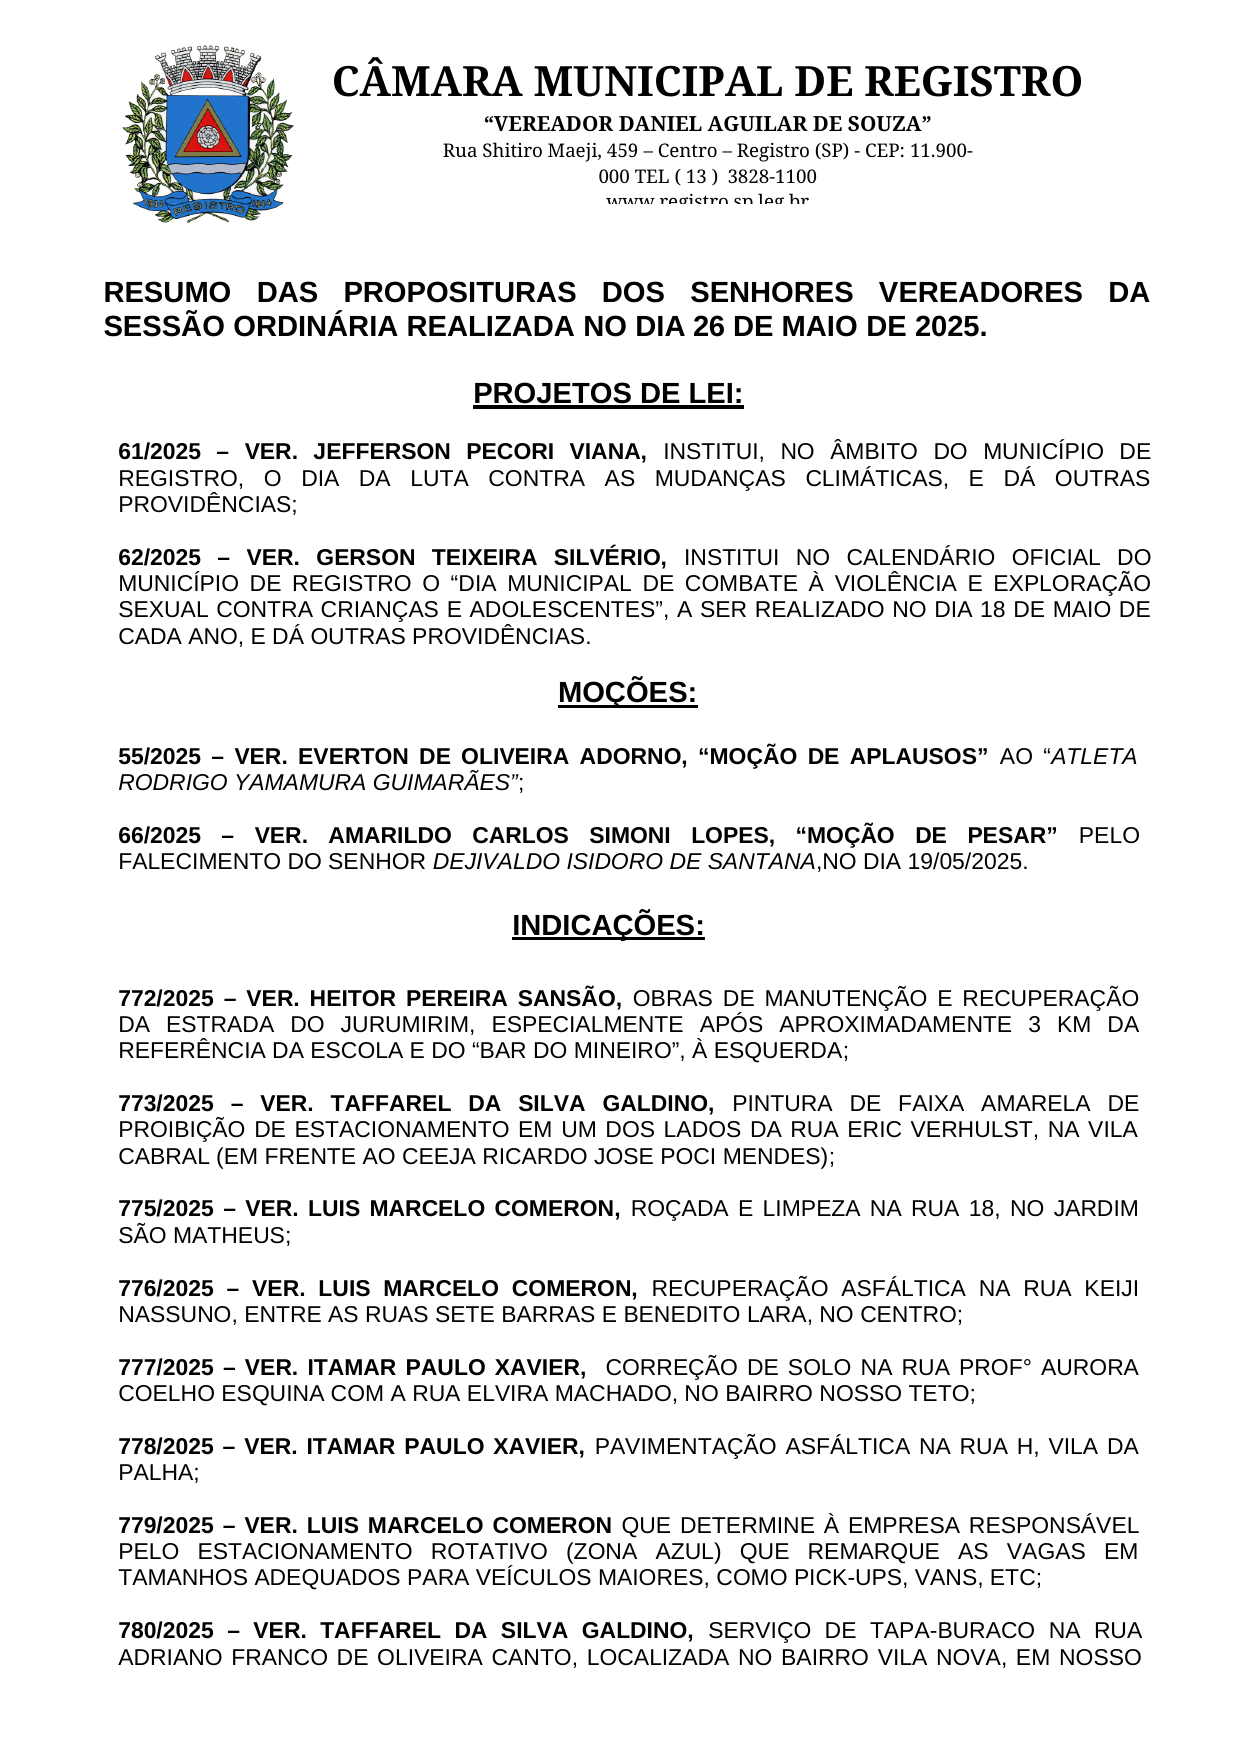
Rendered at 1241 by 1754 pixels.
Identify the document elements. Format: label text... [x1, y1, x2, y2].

picture [118, 39, 298, 228]
subtitle PROJETOS DE LEI: [118, 376, 1099, 409]
subtitle RESUMO DAS PROPOSITURAS DOS SENHORES VEREADORES DA SESSÃO ORDINÁRIA REALIZADA NO DIA 26 DE MAIO DE 2025. [103, 275, 1152, 342]
text 778/2025 – VER. ITAMAR PAULO XAVIER, PAVIMENTAÇÃO ASFÁLTICA NA RUA H, VILA DA PALHA; [118, 1433, 1140, 1485]
text 779/2025 – VER. LUIS MARCELO COMERON QUE DETERMINE À EMPRESA RESPONSÁVEL PELO ESTACIONAMENTO ROTATIVO (ZONA AZUL) QUE REMARQUE AS VAGAS EM TAMANHOS ADEQUADOS PARA VEÍCULOS MAIORES, COMO PICK-UPS, VANS, ETC; [118, 1512, 1140, 1591]
text 775/2025 – VER. LUIS MARCELO COMERON, ROÇADA E LIMPEZA NA RUA 18, NO JARDIM SÃO MATHEUS; [118, 1195, 1140, 1248]
subtitle INDICAÇÕES: [118, 908, 1099, 941]
text 776/2025 – VER. LUIS MARCELO COMERON, RECUPERAÇÃO ASFÁLTICA NA RUA KEIJI NASSUNO, ENTRE AS RUAS SETE BARRAS E BENEDITO LARA, NO CENTRO; [118, 1274, 1140, 1327]
subtitle MOÇÕES: [103, 676, 1152, 709]
text 55/2025 – VER. EVERTON DE OLIVEIRA ADORNO, “MOÇÃO DE APLAUSOS” AO “ATLETA RODRIGO YAMAMURA GUIMARÃES”; [118, 743, 1140, 795]
text 777/2025 – VER. ITAMAR PAULO XAVIER, CORREÇÃO DE SOLO NA RUA PROF° AURORA COELHO ESQUINA COM A RUA ELVIRA MACHADO, NO BAIRRO NOSSO TETO; [118, 1353, 1140, 1406]
subtitle 61/2025 – VER. JEFFERSON PECORI VIANA, INSTITUI, NO ÂMBITO DO MUNICÍPIO DE REGISTRO, O DIA DA LUTA CONTRA AS MUDANÇAS CLIMÁTICAS, E DÁ OUTRAS PROVIDÊNCIAS; [118, 438, 1152, 517]
subtitle 62/2025 – VER. GERSON TEIXEIRA SILVÉRIO, INSTITUI NO CALENDÁRIO OFICIAL DO MUNICÍPIO DE REGISTRO O “DIA MUNICIPAL DE COMBATE À VIOLÊNCIA E EXPLORAÇÃO SEXUAL CONTRA CRIANÇAS E ADOLESCENTES”, A SER REALIZADO NO DIA 18 DE MAIO DE CADA ANO, E DÁ OUTRAS PROVIDÊNCIAS. [118, 544, 1152, 649]
text 772/2025 – VER. HEITOR PEREIRA SANSÃO, OBRAS DE MANUTENÇÃO E RECUPERAÇÃO DA ESTRADA DO JURUMIRIM, ESPECIALMENTE APÓS APROXIMADAMENTE 3 KM DA REFERÊNCIA DA ESCOLA E DO “BAR DO MINEIRO”, À ESQUERDA; [118, 984, 1140, 1064]
text 66/2025 – VER. AMARILDO CARLOS SIMONI LOPES, “MOÇÃO DE PESAR” PELO FALECIMENTO DO SENHOR DEJIVALDO ISIDORO DE SANTANA,NO DIA 19/05/2025. [118, 822, 1140, 874]
text 780/2025 – VER. TAFFAREL DA SILVA GALDINO, SERVIÇO DE TAPA-BURACO NA RUA ADRIANO FRANCO DE OLIVEIRA CANTO, LOCALIZADA NO BAIRRO VILA NOVA, EM NOSSO [118, 1617, 1143, 1670]
text 773/2025 – VER. TAFFAREL DA SILVA GALDINO, PINTURA DE FAIXA AMARELA DE PROIBIÇÃO DE ESTACIONAMENTO EM UM DOS LADOS DA RUA ERIC VERHULST, NA VILA CABRAL (EM FRENTE AO CEEJA RICARDO JOSE POCI MENDES); [118, 1090, 1140, 1169]
